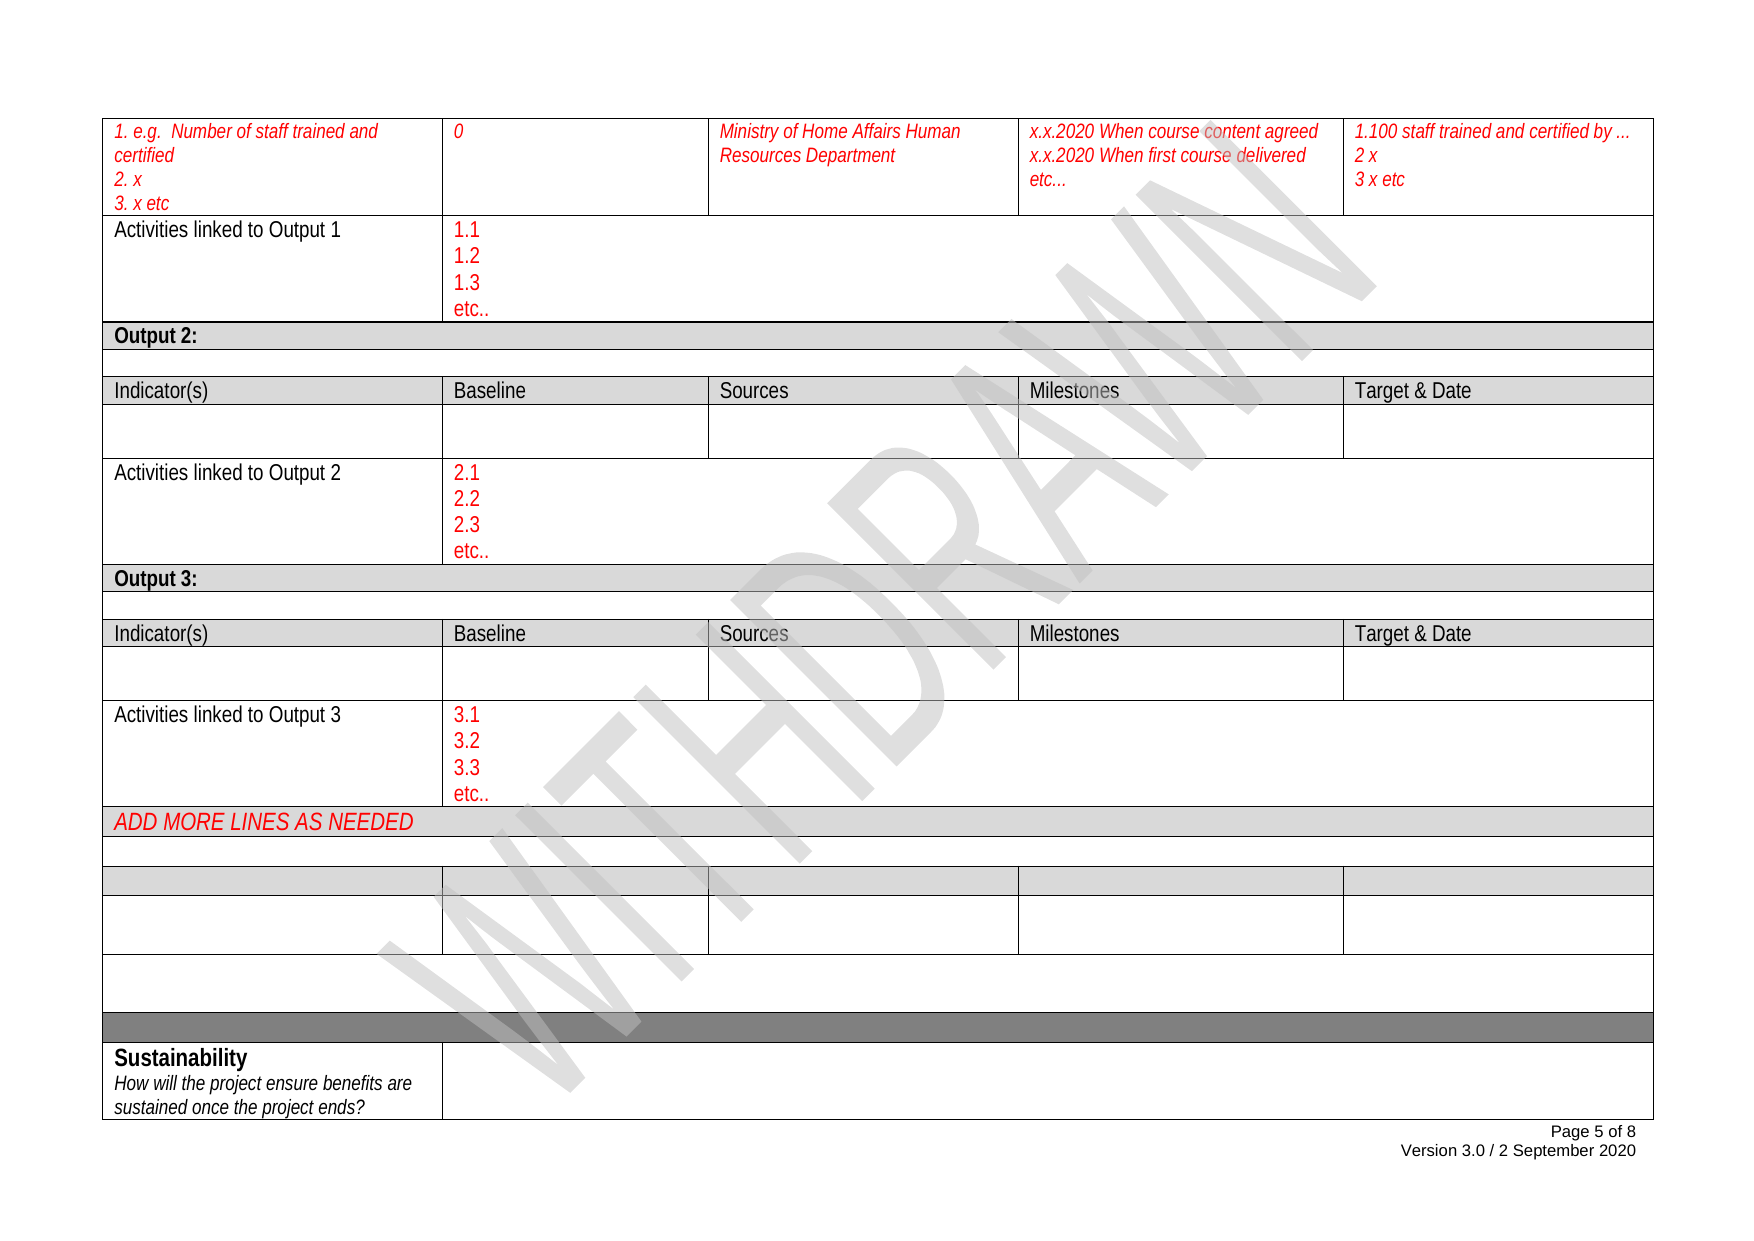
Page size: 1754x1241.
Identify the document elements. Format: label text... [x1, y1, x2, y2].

table_cell [496, 955, 591, 1012]
table_cell [709, 405, 999, 457]
table_cell [491, 1013, 539, 1042]
table_cell [859, 471, 956, 564]
table_cell [1056, 350, 1128, 376]
table_cell [709, 649, 760, 700]
table_cell [1022, 565, 1653, 591]
table_cell [928, 647, 1018, 700]
table_cell Sources [909, 620, 968, 646]
table_cell [463, 896, 571, 954]
table_cell [1019, 867, 1343, 895]
table_cell Indicator(s) [103, 620, 442, 646]
table_cell [1344, 867, 1653, 895]
table_cell [103, 837, 506, 866]
table_cell [1151, 323, 1205, 349]
table_cell [103, 1013, 498, 1042]
table_cell 1.100 staff trained and certified by ... 2 x 3 x etc [1344, 119, 1653, 215]
table_cell [664, 701, 765, 754]
table_cell [595, 955, 1653, 1012]
table_cell Activities linked to Output 2 [103, 459, 442, 564]
table_cell [942, 592, 1653, 619]
table_cell x.x.2020 When course content agreed x.x.2020 When first course delivered etc... [1211, 119, 1343, 215]
table_cell [762, 592, 881, 619]
table_cell [1132, 216, 1260, 321]
table_cell [1019, 647, 1343, 700]
table_cell [539, 1013, 1653, 1042]
table_cell [443, 647, 708, 700]
table_cell [1019, 420, 1074, 457]
table_cell [564, 837, 684, 866]
table_cell [736, 701, 1653, 806]
table_cell Target & Date [1344, 620, 1653, 646]
table_cell Baseline [443, 620, 708, 646]
table_cell [683, 837, 1653, 866]
table_cell Indicator(s) [103, 377, 442, 404]
table_cell Sources [709, 620, 775, 646]
table_cell [1131, 405, 1174, 437]
table_cell Output 2: [103, 323, 1020, 349]
table_cell [987, 405, 1018, 452]
table_cell Sustainability How will the project ensure benefits are sustained once the project ends? [103, 1043, 442, 1119]
table_cell [411, 955, 517, 1012]
table_cell [103, 896, 442, 954]
table_cell Baseline [443, 377, 708, 404]
table_cell Ministry of Home Affairs Human Resources Department [709, 119, 1018, 215]
table_cell [1188, 350, 1225, 376]
table_cell Output 3: [103, 565, 764, 591]
table_cell [1344, 647, 1653, 700]
table_cell [653, 807, 771, 836]
table_cell [443, 1043, 1653, 1119]
table_cell [543, 955, 608, 1004]
table_cell [1019, 896, 1343, 954]
table_cell [938, 565, 1029, 591]
table_cell 2.1 2.2 2.3 etc.. [443, 459, 886, 564]
table_cell [510, 837, 565, 866]
table_cell [552, 896, 653, 954]
table_cell Milestones [1248, 377, 1343, 404]
table_cell [103, 867, 442, 895]
table_cell [1170, 405, 1343, 457]
table_cell [469, 920, 513, 954]
table_cell [709, 896, 1018, 954]
table_cell [934, 459, 1066, 564]
table_cell [532, 1043, 553, 1060]
table_cell [986, 377, 1018, 397]
table_cell [735, 647, 829, 700]
table_cell 1. e.g. Number of staff trained and certified 2. x 3. x etc [103, 119, 442, 215]
table_cell [531, 867, 594, 895]
table_cell [103, 350, 1057, 376]
table_cell [443, 405, 708, 457]
table_cell [770, 807, 1653, 836]
table_cell Milestones [1019, 620, 1343, 646]
table_cell [882, 592, 941, 619]
table_cell x.x.2020 When course content agreed x.x.2020 When first course delivered etc... [1019, 119, 1282, 215]
table_cell [1030, 405, 1170, 457]
table_cell [534, 807, 654, 836]
table_cell [1019, 323, 1108, 349]
table_cell [443, 867, 527, 895]
table_cell [1344, 405, 1653, 457]
table_cell [1130, 350, 1194, 376]
table_cell Activities linked to Output 1 [103, 216, 442, 321]
table_cell 3.1 3.2 3.3 etc.. [443, 701, 741, 806]
table_cell [103, 955, 456, 1012]
table_cell [103, 592, 748, 619]
table_cell [1022, 459, 1070, 488]
table_cell [594, 867, 708, 895]
table_cell [1180, 216, 1653, 321]
table_cell [1287, 323, 1653, 349]
table_cell [1229, 350, 1653, 376]
table_cell [979, 394, 994, 404]
table_cell [713, 867, 1018, 895]
table_cell [1110, 323, 1157, 349]
table_cell [1056, 459, 1653, 564]
table_cell Activities linked to Output 3 [103, 701, 442, 806]
table_cell 1.1 1.2 1.3 etc.. [443, 216, 1184, 321]
table_cell [443, 911, 474, 954]
table_cell Sources [970, 620, 1018, 646]
table_cell [1344, 896, 1653, 954]
table_cell 0 [443, 119, 708, 215]
table_cell [103, 405, 442, 457]
table_cell ADD MORE LINES AS NEEDED [103, 807, 535, 836]
table_cell [623, 896, 708, 954]
table_cell [804, 647, 921, 700]
table_cell [846, 565, 913, 591]
table_cell [1209, 323, 1288, 349]
table_cell Milestones [1093, 377, 1148, 404]
table_cell Sources [709, 377, 965, 404]
table_cell [777, 576, 849, 591]
table_cell Target & Date [1344, 377, 1653, 404]
table_cell Sources [777, 620, 904, 646]
table_cell [103, 647, 442, 700]
table_cell Milestones [1150, 377, 1232, 404]
table_cell Milestones [1019, 377, 1096, 404]
